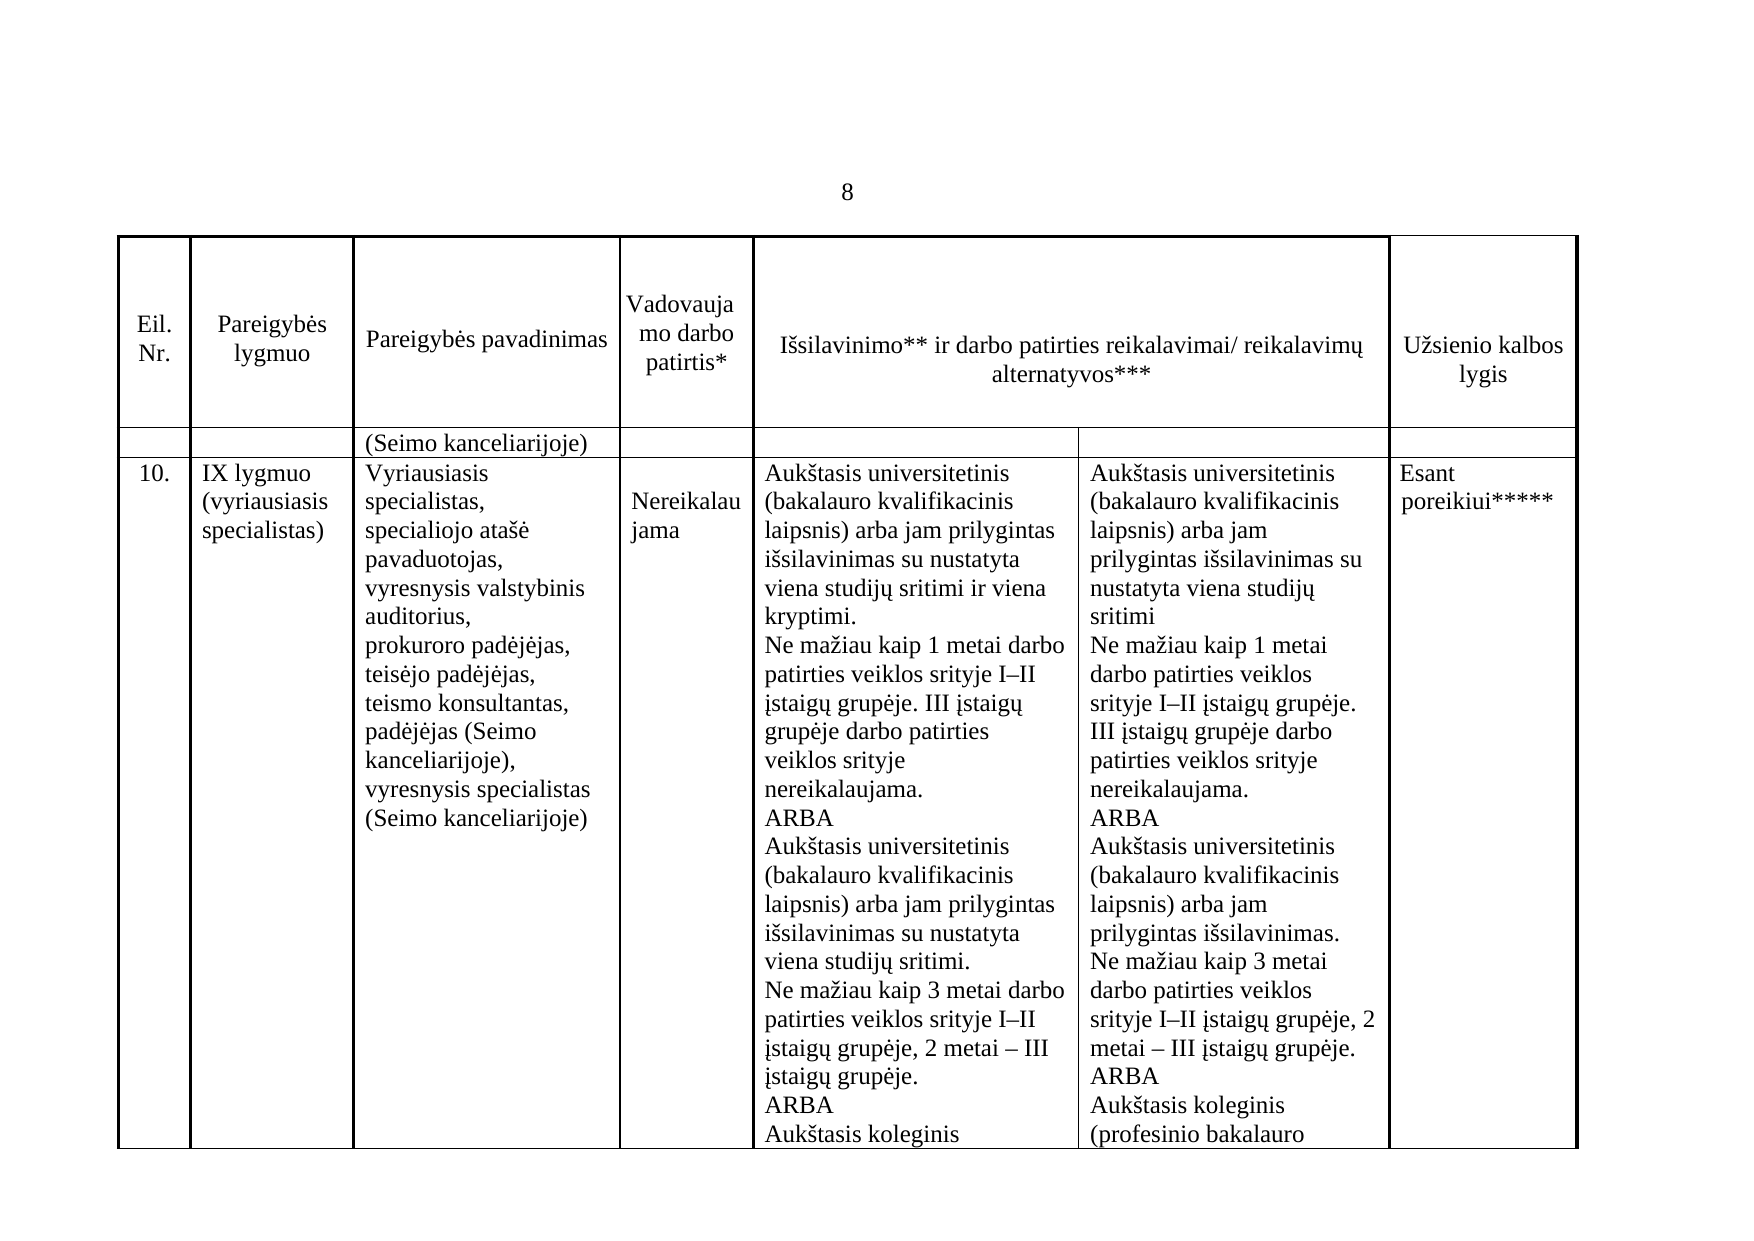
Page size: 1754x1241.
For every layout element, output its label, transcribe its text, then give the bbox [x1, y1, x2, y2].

table_cell (Seimo kanceliarijoje) [355, 428, 619, 457]
table_cell 10. [120, 458, 189, 1148]
table_cell [192, 428, 352, 457]
table_header Eil. Nr. [120, 238, 189, 427]
table_header Užsienio kalbos lygis [1391, 236, 1575, 427]
table_cell [755, 428, 1078, 457]
table_cell Vyriausiasis specialistas, specialiojo atašė pavaduotojas, vyresnysis valstybinis auditorius, prokuroro padėjėjas, teisėjo padėjėjas, teismo konsultantas, padėjėjas (Seimo kanceliarijoje), vyresnysis specialistas (Seimo kanceliarijoje) [355, 458, 619, 1148]
table_cell [120, 428, 189, 457]
table_cell [621, 428, 752, 457]
table_cell [1079, 428, 1388, 457]
table_header Pareigybės lygmuo [192, 238, 352, 427]
table_cell IX lygmuo (vyriausiasis specialistas) [192, 458, 352, 1148]
table_cell Aukštasis universitetinis (bakalauro kvalifikacinis laipsnis) arba jam prilygintas išsilavinimas su nustatyta viena studijų sritimi Ne mažiau kaip 1 metai darbo patirties veiklos srityje I–II įstaigų grupėje. III įstaigų grupėje darbo patirties veiklos srityje nereikalaujama. ARBA Aukštasis universitetinis (bakalauro kvalifikacinis laipsnis) arba jam prilygintas išsilavinimas. Ne mažiau kaip 3 metai darbo patirties veiklos srityje I–II įstaigų grupėje, 2 metai – III įstaigų grupėje. ARBA Aukštasis koleginis (profesinio bakalauro [1079, 458, 1388, 1148]
table_cell [1391, 428, 1575, 457]
table_header Vadovaujamo darbo patirtis* [621, 238, 752, 427]
table_cell Esant poreikiui***** [1391, 458, 1575, 1148]
table_header Pareigybės pavadinimas [355, 238, 619, 427]
table_header Išsilavinimo** ir darbo patirties reikalavimai/ reikalavimų alternatyvos*** [755, 238, 1388, 427]
table_cell Nereikalaujama [621, 458, 752, 1148]
table_cell Aukštasis universitetinis (bakalauro kvalifikacinis laipsnis) arba jam prilygintas išsilavinimas su nustatyta viena studijų sritimi ir viena kryptimi. Ne mažiau kaip 1 metai darbo patirties veiklos srityje I–II įstaigų grupėje. III įstaigų grupėje darbo patirties veiklos srityje nereikalaujama. ARBA Aukštasis universitetinis (bakalauro kvalifikacinis laipsnis) arba jam prilygintas išsilavinimas su nustatyta viena studijų sritimi. Ne mažiau kaip 3 metai darbo patirties veiklos srityje I–II įstaigų grupėje, 2 metai – III įstaigų grupėje. ARBA Aukštasis koleginis [755, 458, 1078, 1148]
